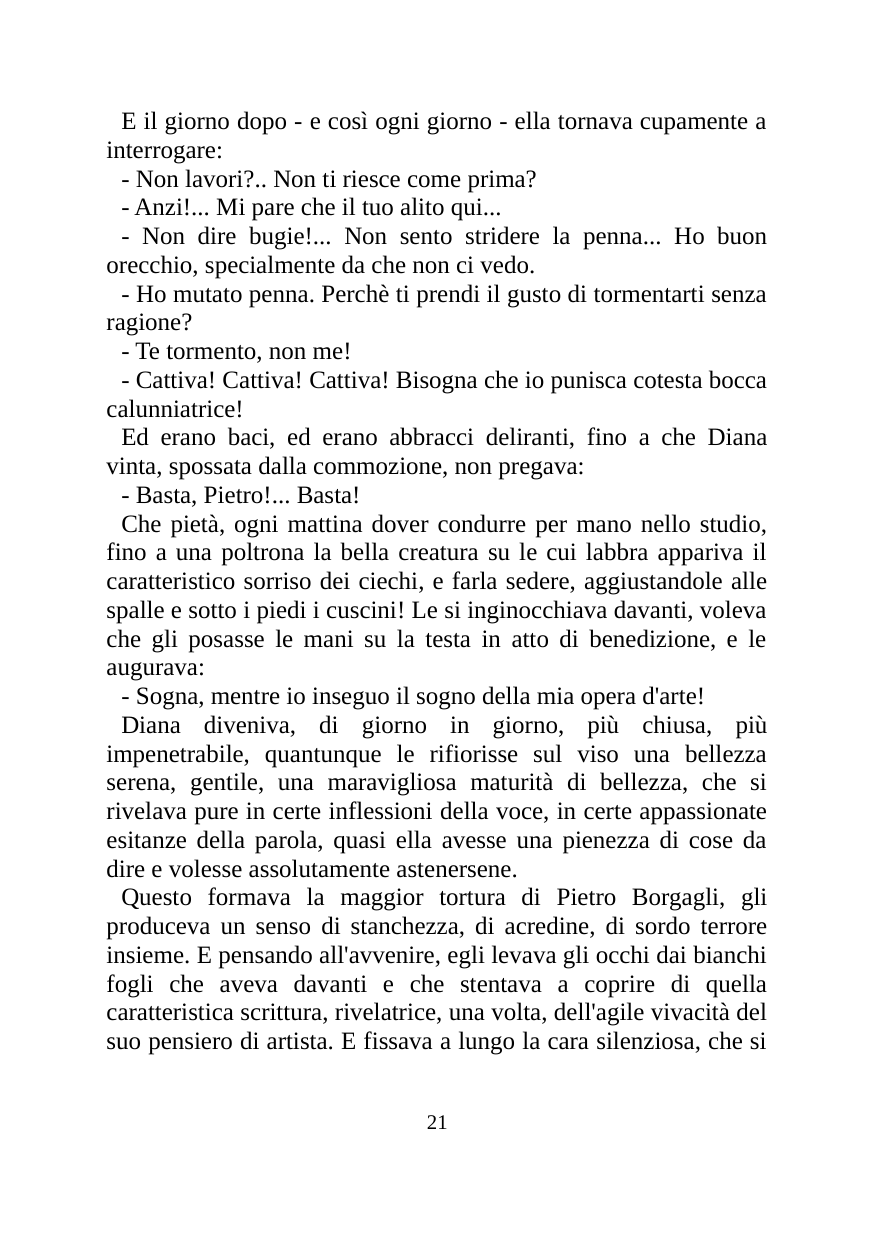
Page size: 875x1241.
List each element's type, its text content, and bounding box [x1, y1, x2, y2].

text - Non dire bugie!... Non sento stridere la penna... Ho buon orecchio, specialmente da che non ci vedo. [106, 221, 768, 279]
text - Cattiva! Cattiva! Cattiva! Bisogna che io punisca cotesta bocca calunniatrice! [106, 365, 768, 422]
text - Ho mutato penna. Perchè ti prendi il gusto di tormentarti senza ragione? [106, 279, 768, 336]
text Ed erano baci, ed erano abbracci deliranti, fino a che Diana vinta, spossata dalla commozione, non pregava: [106, 422, 768, 480]
text E il giorno dopo - e così ogni giorno - ella tornava cupamente a interrogare: [106, 106, 768, 164]
text - Basta, Pietro!... Basta! [106, 480, 768, 509]
text - Non lavori?.. Non ti riesce come prima? [106, 164, 768, 192]
text - Sogna, mentre io inseguo il sogno della mia opera d'arte! [106, 681, 768, 710]
text - Anzi!... Mi pare che il tuo alito qui... [106, 192, 768, 221]
text Che pietà, ogni mattina dover condurre per mano nello studio, fino a una poltrona la bella creatura su le cui labbra appariva il caratteristico sorriso dei ciechi, e farla sedere, aggiustandole alle spalle e sotto i piedi i cuscini! Le si inginocchiava davanti, voleva che gli posasse le mani su la testa in atto di benedizione, e le augurava: [106, 509, 768, 681]
text Questo formava la maggior tortura di Pietro Borgagli, gli produceva un senso di stanchezza, di acredine, di sordo terrore insieme. E pensando all'avvenire, egli levava gli occhi dai bianchi fogli che aveva davanti e che stentava a coprire di quella caratteristica scrittura, rivelatrice, una volta, dell'agile vivacità del suo pensiero di artista. E fissava a lungo la cara silenziosa, che si [106, 882, 768, 1055]
text Diana diveniva, di giorno in giorno, più chiusa, più impenetrabile, quantunque le rifiorisse sul viso una bellezza serena, gentile, una maravigliosa maturità di bellezza, che si rivelava pure in certe inflessioni della voce, in certe appassionate esitanze della parola, quasi ella avesse una pienezza di cose da dire e volesse assolutamente astenersene. [106, 710, 768, 882]
text - Te tormento, non me! [106, 336, 768, 365]
